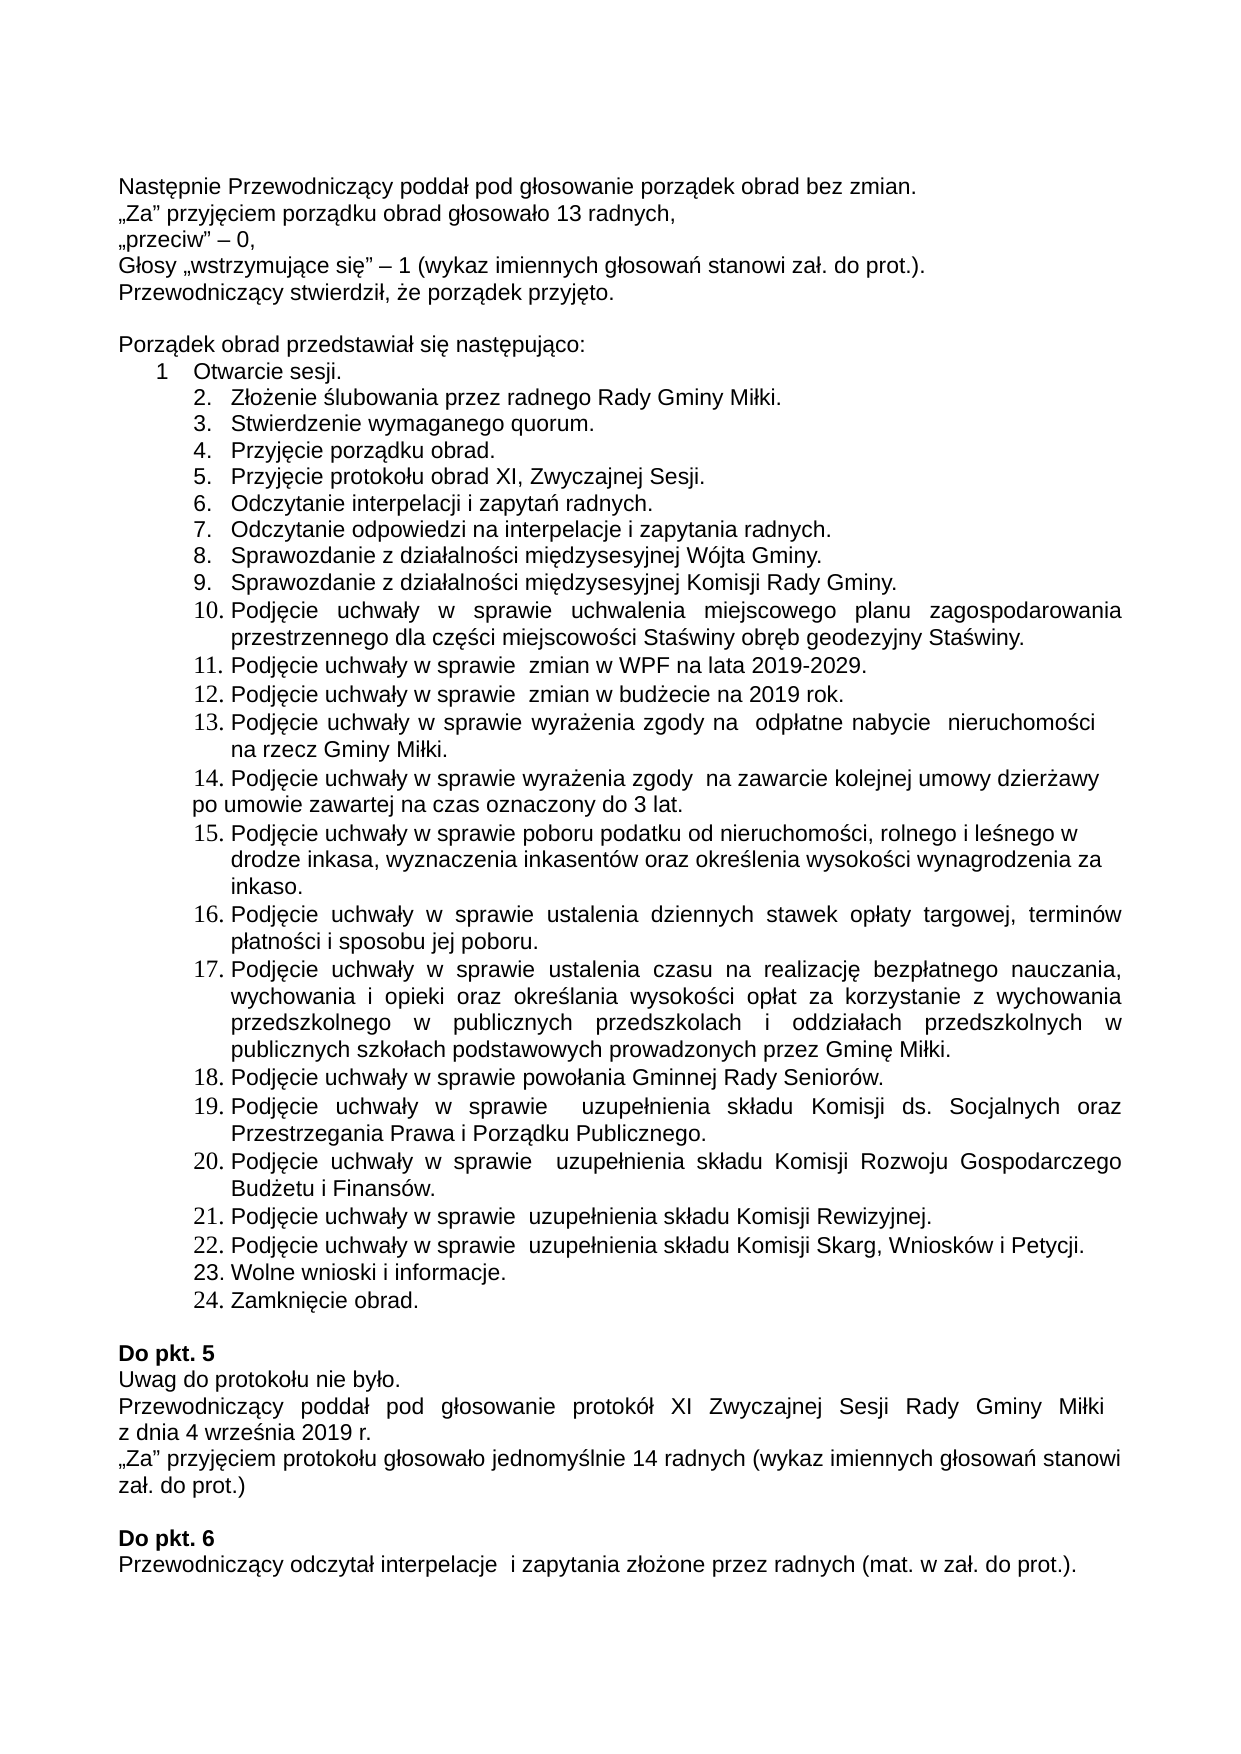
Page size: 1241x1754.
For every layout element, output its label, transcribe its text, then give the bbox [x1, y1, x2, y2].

text Przewodniczący poddał pod głosowanie protokół XI Zwyczajnej Sesji Rady Gminy Miłki z dnia 4 września 2019 r. [118, 1393, 1122, 1445]
text Głosy „wstrzymujące się” – 1 (wykaz imiennych głosowań stanowi zał. do prot.). [118, 252, 1122, 279]
list Odczytanie odpowiedzi na interpelacje i zapytania radnych. [193, 516, 1122, 542]
list Podjęcie uchwały w sprawie wyrażenia zgody na zawarcie kolejnej umowy dzierżawy [193, 763, 1122, 791]
list Podjęcie uchwały w sprawie poboru podatku od nieruchomości, rolnego i leśnego w drodze inkasa, wyznaczenia inkasentów oraz określenia wysokości wynagrodzenia za inkaso. [193, 818, 1122, 899]
list Podjęcie uchwały w sprawie ustalenia dziennych stawek opłaty targowej, terminów płatności i sposobu jej poboru. [193, 899, 1122, 954]
list Podjęcie uchwały w sprawie uzupełnienia składu Komisji Skarg, Wniosków i Petycji. [193, 1230, 1122, 1258]
text Do pkt. 5 [118, 1340, 1122, 1366]
list Podjęcie uchwały w sprawie uzupełnienia składu Komisji Rozwoju Gospodarczego Budżetu i Finansów. [193, 1146, 1122, 1201]
text Przewodniczący stwierdził, że porządek przyjęto. [118, 279, 1122, 305]
list Podjęcie uchwały w sprawie wyrażenia zgody na odpłatne nabycie nieruchomości na rzecz Gminy Miłki. [193, 707, 1122, 763]
list Podjęcie uchwały w sprawie ustalenia czasu na realizację bezpłatnego nauczania, wychowania i opieki oraz określania wysokości opłat za korzystanie z wychowania przedszkolnego w publicznych przedszkolach i oddziałach przedszkolnych w publicznych szkołach podstawowych prowadzonych przez Gminę Miłki. [193, 954, 1122, 1062]
text Uwag do protokołu nie było. [118, 1366, 1122, 1393]
list Otwarcie sesji. [156, 358, 1122, 384]
list Zamknięcie obrad. [193, 1285, 1122, 1314]
list Odczytanie interpelacji i zapytań radnych. [193, 489, 1122, 516]
text „Za” przyjęciem protokołu głosowało jednomyślnie 14 radnych (wykaz imiennych głosowań stanowi zał. do prot.) [118, 1445, 1122, 1498]
text Porządek obrad przedstawiał się następująco: [118, 331, 1122, 358]
text „przeciw” – 0, [118, 226, 1122, 252]
list Złożenie ślubowania przez radnego Rady Gminy Miłki. [193, 384, 1122, 410]
text po umowie zawartej na czas oznaczony do 3 lat. [118, 791, 1122, 818]
list Podjęcie uchwały w sprawie powołania Gminnej Rady Seniorów. [193, 1062, 1122, 1091]
list Podjęcie uchwały w sprawie uzupełnienia składu Komisji Rewizyjnej. [193, 1201, 1122, 1230]
list Podjęcie uchwały w sprawie zmian w WPF na lata 2019-2029. [193, 650, 1122, 679]
list Sprawozdanie z działalności międzysesyjnej Wójta Gminy. [193, 542, 1122, 568]
list Podjęcie uchwały w sprawie uzupełnienia składu Komisji ds. Socjalnych oraz Przestrzegania Prawa i Porządku Publicznego. [193, 1091, 1122, 1146]
list Podjęcie uchwały w sprawie uchwalenia miejscowego planu zagospodarowania przestrzennego dla części miejscowości Staświny obręb geodezyjny Staświny. [193, 595, 1122, 650]
text Do pkt. 6 [118, 1524, 1122, 1551]
list Wolne wnioski i informacje. [193, 1258, 1122, 1285]
list Podjęcie uchwały w sprawie zmian w budżecie na 2019 rok. [193, 679, 1122, 707]
list Sprawozdanie z działalności międzysesyjnej Komisji Rady Gminy. [193, 568, 1122, 595]
list Stwierdzenie wymaganego quorum. [193, 410, 1122, 437]
text Następnie Przewodniczący poddał pod głosowanie porządek obrad bez zmian. [118, 173, 1122, 199]
list Przyjęcie porządku obrad. [193, 437, 1122, 463]
list Przyjęcie protokołu obrad XI, Zwyczajnej Sesji. [193, 463, 1122, 489]
text „Za” przyjęciem porządku obrad głosowało 13 radnych, [118, 199, 1122, 226]
text Przewodniczący odczytał interpelacje i zapytania złożone przez radnych (mat. w zał. do prot.). [118, 1551, 1122, 1577]
